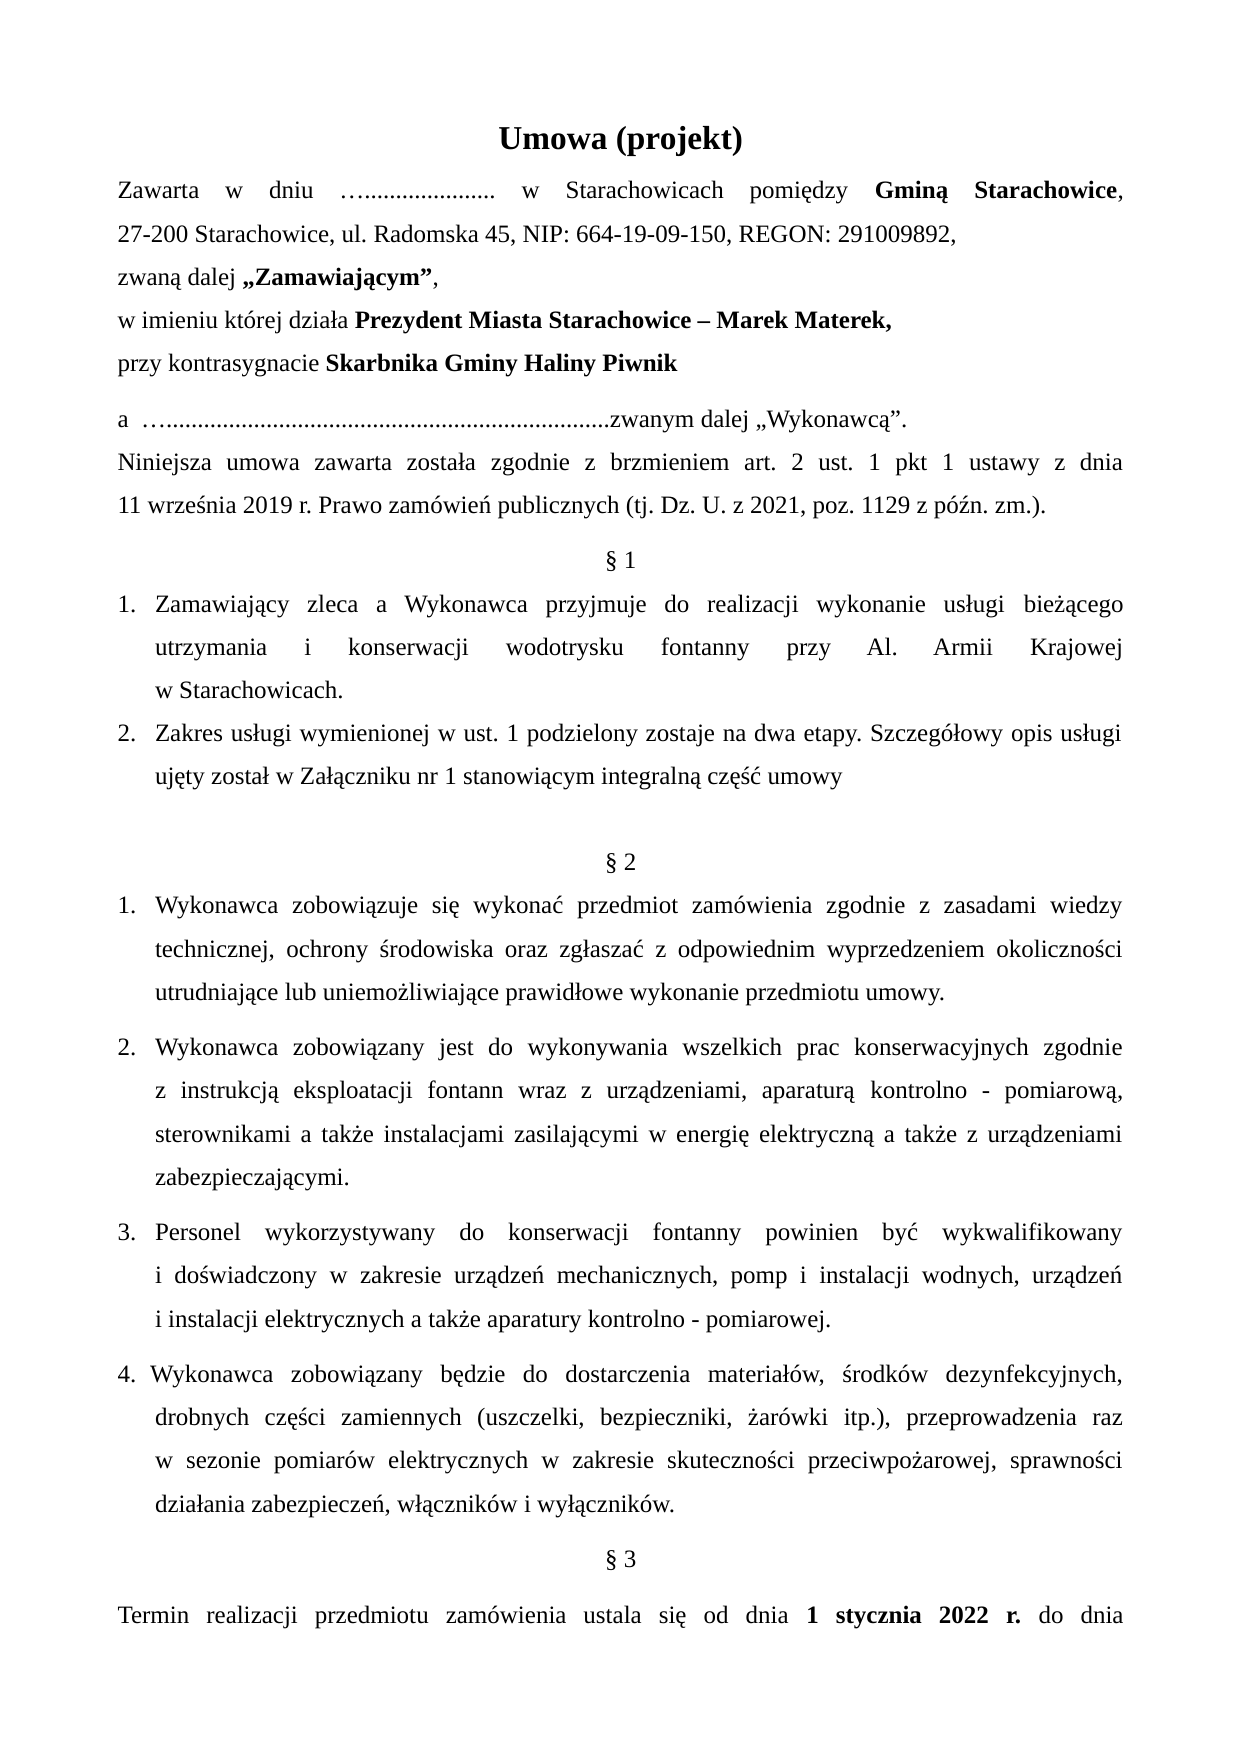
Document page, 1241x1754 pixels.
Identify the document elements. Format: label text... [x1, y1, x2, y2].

text Termin realizacji przedmiotu zamówienia ustala się od dnia 1 stycznia 2022 r. do dnia [117, 1600, 1123, 1629]
list Wykonawca zobowiązany jest do wykonywania wszelkich prac konserwacyjnych zgodnie z instrukcją eksploatacji fontann wraz z urządzeniami, aparaturą kontrolno - pomiarową, sterownikami a także instalacjami zasilającymi w energię elektryczną a także z urządzeniami zabezpieczającymi. [117, 1032, 1123, 1191]
text § 2 [117, 847, 1123, 876]
text § 3 [117, 1544, 1123, 1573]
list Personel wykorzystywany do konserwacji fontanny powinien być wykwalifikowany i doświadczony w zakresie urządzeń mechanicznych, pomp i instalacji wodnych, urządzeń i instalacji elektrycznych a także aparatury kontrolno - pomiarowej. [117, 1217, 1123, 1332]
text przy kontrasygnacie Skarbnika Gminy Haliny Piwnik [117, 348, 1123, 377]
text a ….......................................................................zwanym dalej „Wykonawcą”. [117, 404, 1123, 432]
title Umowa (projekt) [117, 118, 1123, 156]
text Zawarta w dniu …..................... w Starachowicach pomiędzy Gminą Starachowice, 27-200 Starachowice, ul. Radomska 45, NIP: 664-19-09-150, REGON: 291009892, [117, 176, 1123, 247]
text Niniejsza umowa zawarta została zgodnie z brzmieniem art. 2 ust. 1 pkt 1 ustawy z dnia 11 września 2019 r. Prawo zamówień publicznych (tj. Dz. U. z 2021, poz. 1129 z późn. zm.). [117, 447, 1123, 519]
list Zamawiający zleca a Wykonawca przyjmuje do realizacji wykonanie usługi bieżącego utrzymania i konserwacji wodotrysku fontanny przy Al. Armii Krajowej w Starachowicach. [117, 589, 1123, 704]
list Wykonawca zobowiązany będzie do dostarczenia materiałów, środków dezynfekcyjnych, drobnych części zamiennych (uszczelki, bezpieczniki, żarówki itp.), przeprowadzenia raz w sezonie pomiarów elektrycznych w zakresie skuteczności przeciwpożarowej, sprawności działania zabezpieczeń, włączników i wyłączników. [117, 1359, 1123, 1517]
text § 1 [117, 546, 1123, 574]
list Wykonawca zobowiązuje się wykonać przedmiot zamówienia zgodnie z zasadami wiedzy technicznej, ochrony środowiska oraz zgłaszać z odpowiednim wyprzedzeniem okoliczności utrudniające lub uniemożliwiające prawidłowe wykonanie przedmiotu umowy. [117, 891, 1123, 1006]
text w imieniu której działa Prezydent Miasta Starachowice – Marek Materek, [117, 305, 1123, 334]
list Zakres usługi wymienionej w ust. 1 podzielony zostaje na dwa etapy. Szczegółowy opis usługi ujęty został w Załączniku nr 1 stanowiącym integralną część umowy [117, 718, 1123, 790]
text zwaną dalej „Zamawiającym”, [117, 262, 1123, 291]
